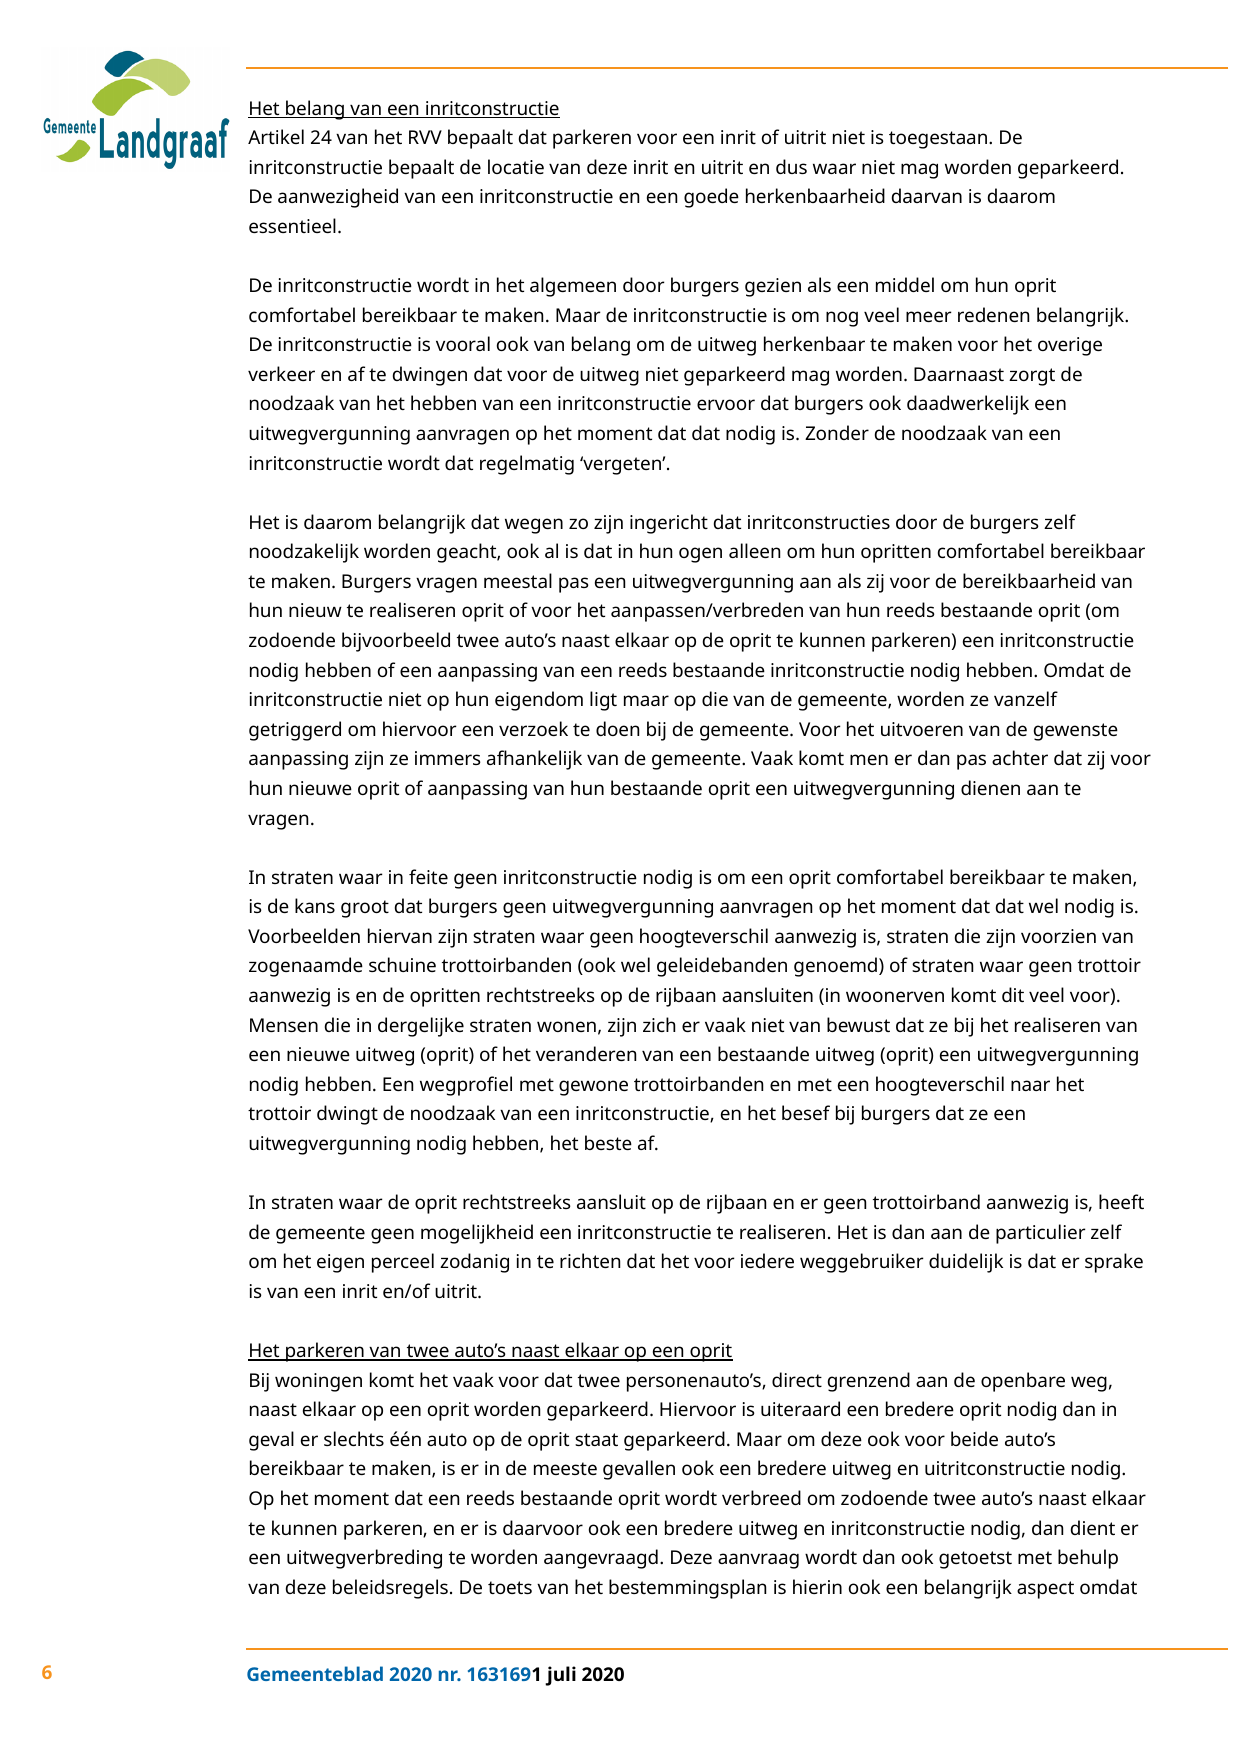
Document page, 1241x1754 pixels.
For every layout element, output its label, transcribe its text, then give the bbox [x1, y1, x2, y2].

text In straten waar in feite geen inritconstructie nodig is om een oprit comfortabel bereikbaar te maken, is de kans groot dat burgers geen uitwegvergunning aanvragen op het moment dat dat wel nodig is. Voorbeelden hiervan zijn straten waar geen hoogteverschil aanwezig is, straten die zijn voorzien van zogenaamde schuine trottoirbanden (ook wel geleidebanden genoemd) of straten waar geen trottoir aanwezig is en de opritten rechtstreeks op de rijbaan aansluiten (in woonerven komt dit veel voor). Mensen die in dergelijke straten wonen, zijn zich er vaak niet van bewust dat ze bij het realiseren van een nieuwe uitweg (oprit) of het veranderen van een bestaande uitweg (oprit) een uitwegvergunning nodig hebben. Een wegprofiel met gewone trottoirbanden en met een hoogteverschil naar het trottoir dwingt de noodzaak van een inritconstructie, en het besef bij burgers dat ze een uitwegvergunning nodig hebben, het beste af. [248, 864, 1152, 1156]
text Artikel 24 van het RVV bepaalt dat parkeren voor een inrit of uitrit niet is toegestaan. De inritconstructie bepaalt de locatie van deze inrit en uitrit en dus waar niet mag worden geparkeerd. De aanwezigheid van een inritconstructie en een goede herkenbaarheid daarvan is daarom essentieel. [248, 124, 1152, 239]
text Het belang van een inritconstructie [248, 95, 1152, 121]
text Bij woningen komt het vaak voor dat twee personenauto’s, direct grenzend aan de openbare weg, naast elkaar op een oprit worden geparkeerd. Hiervoor is uiteraard een bredere oprit nodig dan in geval er slechts één auto op de oprit staat geparkeerd. Maar om deze ook voor beide auto’s bereikbaar te maken, is er in de meeste gevallen ook een bredere uitweg en uitritconstructie nodig. Op het moment dat een reeds bestaande oprit wordt verbreed om zodoende twee auto’s naast elkaar te kunnen parkeren, en er is daarvoor ook een bredere uitweg en inritconstructie nodig, dan dient er een uitwegverbreding te worden aangevraagd. Deze aanvraag wordt dan ook getoetst met behulp van deze beleidsregels. De toets van het bestemmingsplan is hierin ook een belangrijk aspect omdat [248, 1367, 1152, 1600]
text In straten waar de oprit rechtstreeks aansluit op de rijbaan en er geen trottoirband aanwezig is, heeft de gemeente geen mogelijkheid een inritconstructie te realiseren. Het is dan aan de particulier zelf om het eigen perceel zodanig in te richten dat het voor iedere weggebruiker duidelijk is dat er sprake is van een inrit en/of uitrit. [248, 1189, 1152, 1304]
text Het is daarom belangrijk dat wegen zo zijn ingericht dat inritconstructies door de burgers zelf noodzakelijk worden geacht, ook al is dat in hun ogen alleen om hun opritten comfortabel bereikbaar te maken. Burgers vragen meestal pas een uitwegvergunning aan als zij voor de bereikbaarheid van hun nieuw te realiseren oprit of voor het aanpassen/verbreden van hun reeds bestaande oprit (om zodoende bijvoorbeeld twee auto’s naast elkaar op de oprit te kunnen parkeren) een inritconstructie nodig hebben of een aanpassing van een reeds bestaande inritconstructie nodig hebben. Omdat de inritconstructie niet op hun eigendom ligt maar op die van de gemeente, worden ze vanzelf getriggerd om hiervoor een verzoek te doen bij de gemeente. Voor het uitvoeren van de gewenste aanpassing zijn ze immers afhankelijk van de gemeente. Vaak komt men er dan pas achter dat zij voor hun nieuwe oprit of aanpassing van hun bestaande oprit een uitwegvergunning dienen aan te vragen. [248, 509, 1152, 831]
picture [41, 47, 231, 172]
text Het parkeren van twee auto’s naast elkaar op een oprit [248, 1337, 1152, 1363]
text De inritconstructie wordt in het algemeen door burgers gezien als een middel om hun oprit comfortabel bereikbaar te maken. Maar de inritconstructie is om nog veel meer redenen belangrijk. De inritconstructie is vooral ook van belang om de uitweg herkenbaar te maken voor het overige verkeer en af te dwingen dat voor de uitweg niet geparkeerd mag worden. Daarnaast zorgt de noodzaak van het hebben van een inritconstructie ervoor dat burgers ook daadwerkelijk een uitwegvergunning aanvragen op het moment dat dat nodig is. Zonder de noodzaak van een inritconstructie wordt dat regelmatig ‘vergeten’. [248, 272, 1152, 476]
